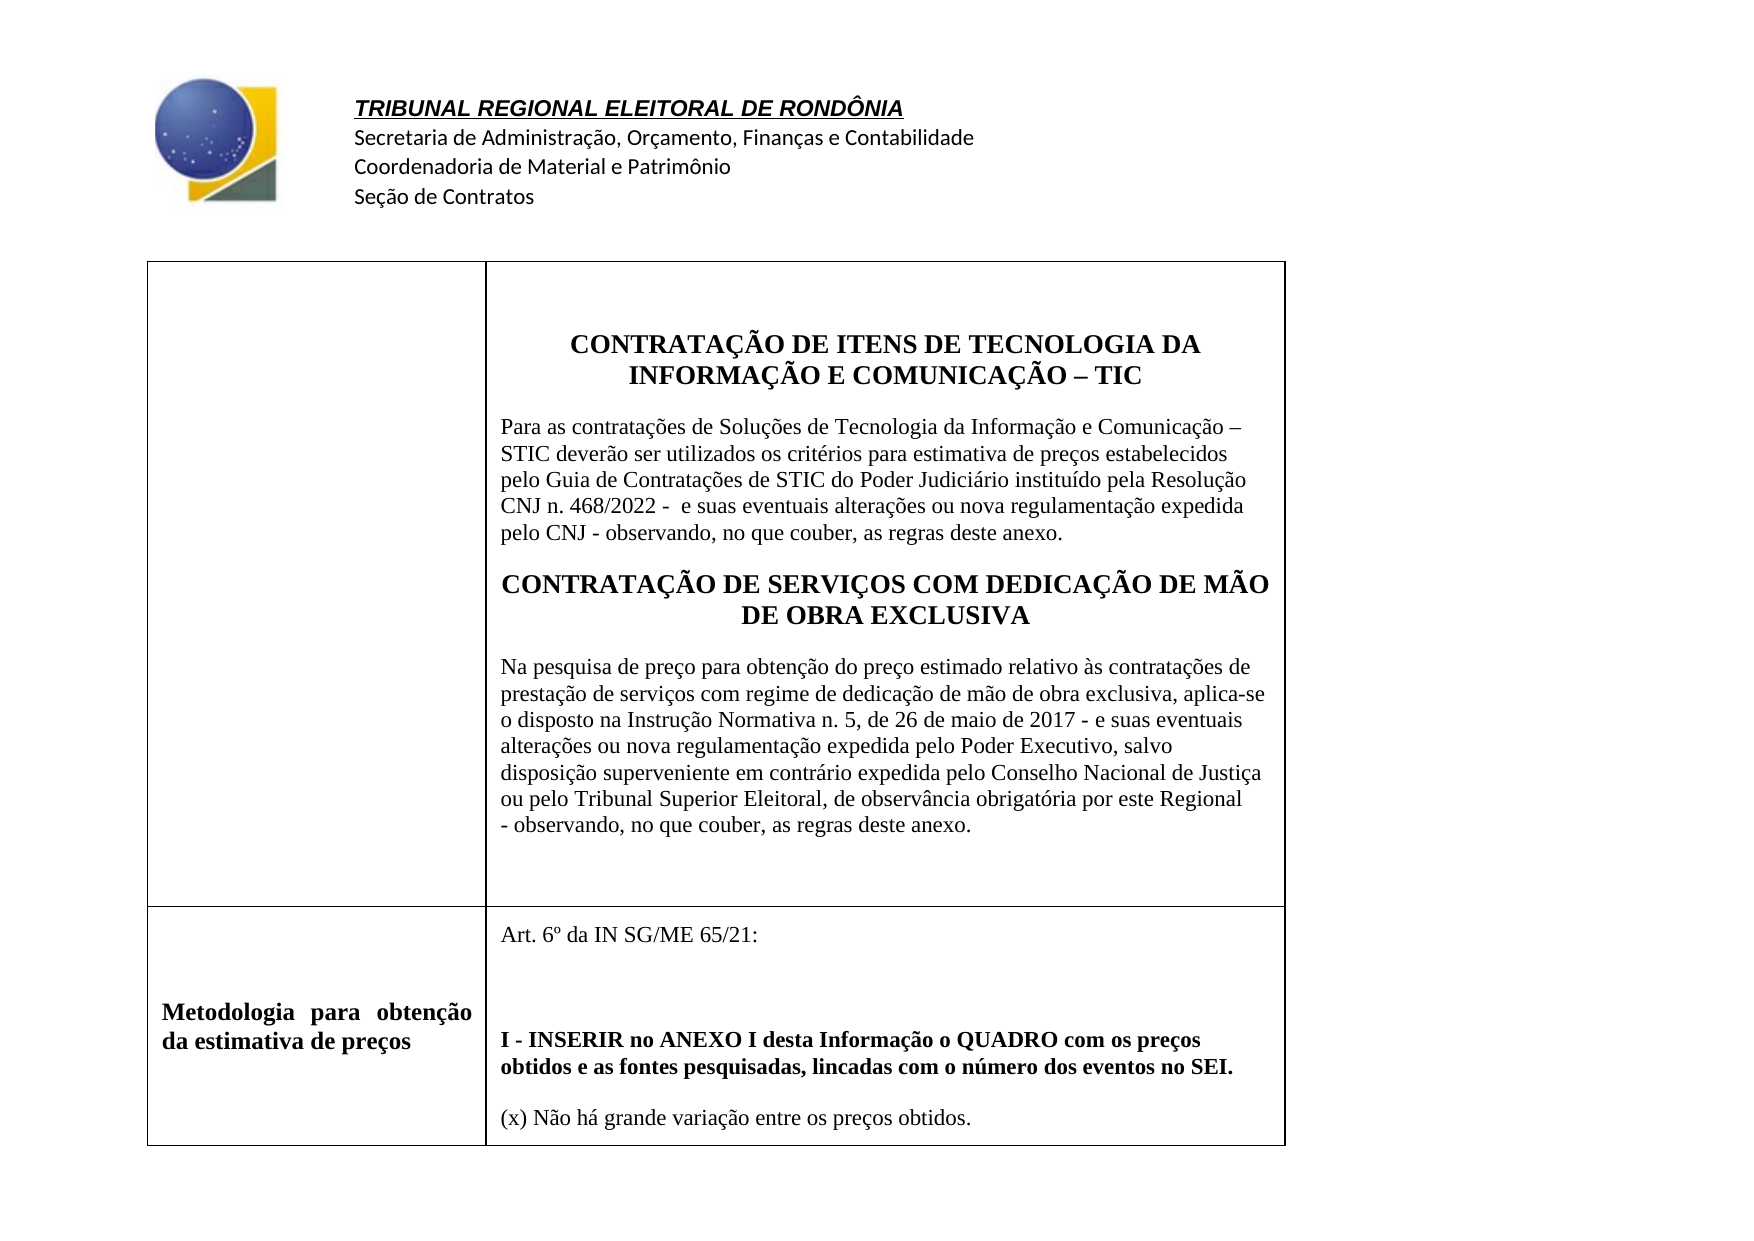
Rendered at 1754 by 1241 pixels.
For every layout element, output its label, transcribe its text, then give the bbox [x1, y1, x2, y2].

table_cell CONTRATAÇÃO DE ITENS DE TECNOLOGIA DA INFORMAÇÃO E COMUNICAÇÃO – TIC Para as contratações de Soluções de Tecnologia da Informação e Comunicação – STIC deverão ser utilizados os critérios para estimativa de preços estabelecidos pelo Guia de Contratações de STIC do Poder Judiciário instituído pela Resolução CNJ n. 468/2022 - e suas eventuais alterações ou nova regulamentação expedida pelo CNJ - observando, no que couber, as regras deste anexo. CONTRATAÇÃO DE SERVIÇOS COM DEDICAÇÃO DE MÃO DE OBRA EXCLUSIVA Na pesquisa de preço para obtenção do preço estimado relativo às contratações de prestação de serviços com regime de dedicação de mão de obra exclusiva, aplica-se o disposto na Instrução Normativa n. 5, de 26 de maio de 2017 - e suas eventuais alterações ou nova regulamentação expedida pelo Poder Executivo, salvo disposição superveniente em contrário expedida pelo Conselho Nacional de Justiça ou pelo Tribunal Superior Eleitoral, de observância obrigatória por este Regional - observando, no que couber, as regras deste anexo. [487, 262, 1284, 906]
table_cell Art. 6º da IN SG/ME 65/21: I - INSERIR no ANEXO I desta Informação o QUADRO com os preços obtidos e as fontes pesquisadas, lincadas com o número dos eventos no SEI. (x) Não há grande variação entre os preços obtidos. [487, 907, 1284, 1144]
table_cell Metodologia para obtenção da estimativa de preços [148, 907, 485, 1144]
table_cell [148, 262, 485, 906]
